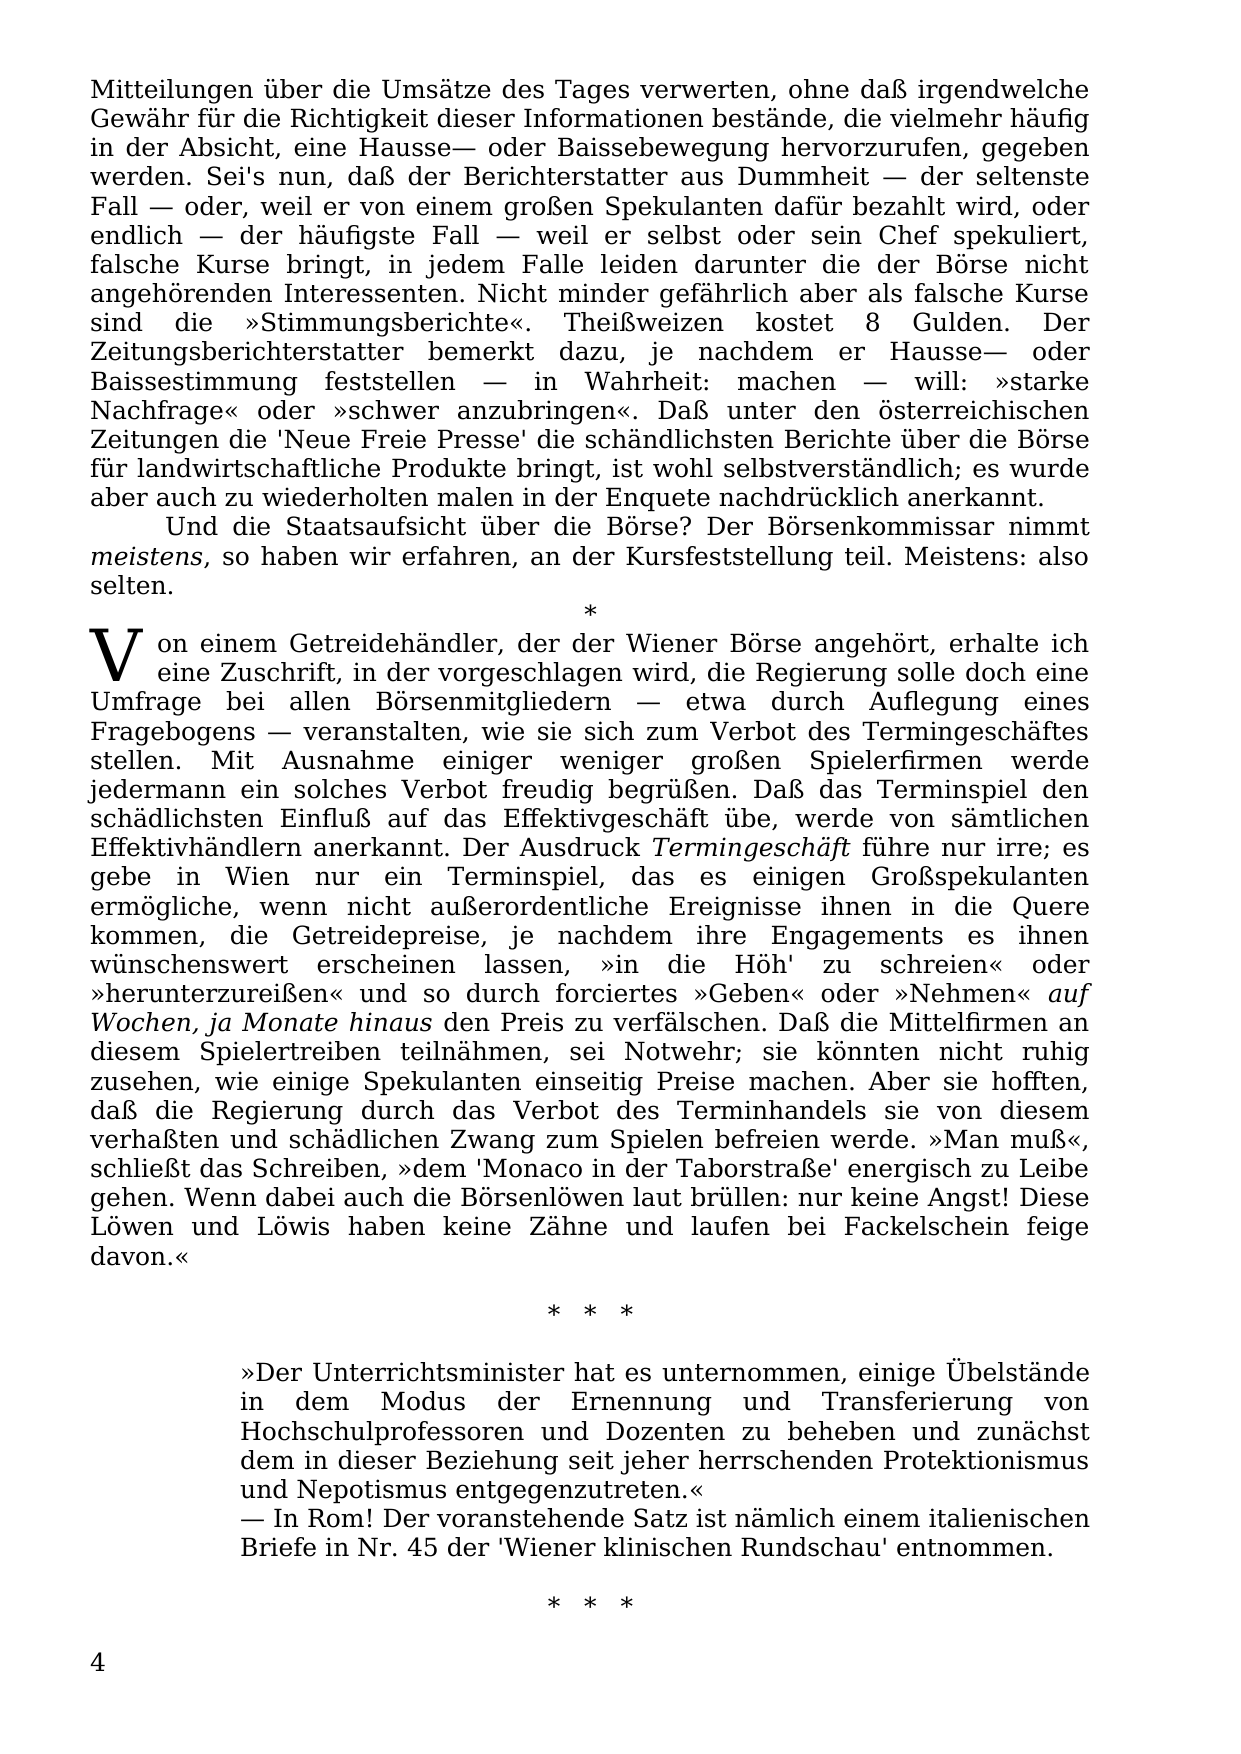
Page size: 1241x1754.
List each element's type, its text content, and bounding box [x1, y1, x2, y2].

text — In Rom! Der voranstehende Satz ist nämlich einem italienischen Briefe in Nr. 45 der 'Wiener klinischen Rundschau' entnommen. [240, 1504, 1091, 1562]
text Von einem Getreidehändler, der der Wiener Börse angehört, erhalte ich eine Zuschrift, in der vorgeschlagen wird, die Regierung solle doch eine Umfrage bei allen Börsenmitgliedern — etwa durch Auflegung eines Fragebogens — veranstalten, wie sie sich zum Verbot des Termingeschäftes stellen. Mit Ausnahme einiger weniger großen Spielerfirmen werde jedermann ein solches Verbot freudig begrüßen. Daß das Terminspiel den schädlichsten Einfluß auf das Effektivgeschäft übe, werde von sämtlichen Effektivhändlern anerkannt. Der Ausdruck Termingeschäft führe nur irre; es gebe in Wien nur ein Terminspiel, das es einigen Großspekulanten ermögliche, wenn nicht außerordentliche Ereignisse ihnen in die Quere kommen, die Getreidepreise, je nachdem ihre Engagements es ihnen wünschenswert erscheinen lassen, »in die Höh' zu schreien« oder »herunterzureißen« und so durch forciertes »Geben« oder »Nehmen« auf Wochen, ja Monate hinaus den Preis zu verfälschen. Daß die Mittelfirmen an diesem Spielertreiben teilnähmen, sei Notwehr; sie könnten nicht ruhig zusehen, wie einige Spekulanten einseitig Preise machen. Aber sie hofften, daß die Regierung durch das Verbot des Terminhandels sie von diesem verhaßten und schädlichen Zwang zum Spielen befreien werde. »Man muß«, schließt das Schreiben, »dem 'Monaco in der Taborstraße' energisch zu Leibe gehen. Wenn dabei auch die Börsenlöwen laut brüllen: nur keine Angst! Diese Löwen und Löwis haben keine Zähne und laufen bei Fackelschein feige davon.« [90, 629, 1091, 1271]
text »Der Unterrichtsminister hat es unternommen, einige Übelstände in dem Modus der Ernennung und Transferierung von Hochschulprofessoren und Dozenten zu beheben und zunächst dem in dieser Beziehung seit jeher herrschenden Protektionismus und Nepotismus entgegenzutreten.« [240, 1358, 1091, 1504]
text * * * [90, 1592, 1091, 1621]
text Und die Staatsaufsicht über die Börse? Der Börsenkommissar nimmt meistens, so haben wir erfahren, an der Kursfeststellung teil. Meistens: also selten. [90, 512, 1091, 600]
text Mitteilungen über die Umsätze des Tages verwerten, ohne daß irgendwelche Gewähr für die Richtigkeit dieser Informationen bestände, die vielmehr häufig in der Absicht, eine Hausse— oder Baissebewegung hervorzurufen, gegeben werden. Sei's nun, daß der Berichterstatter aus Dummheit — der seltenste Fall — oder, weil er von einem großen Spekulanten dafür bezahlt wird, oder endlich — der häufigste Fall — weil er selbst oder sein Chef spekuliert, falsche Kurse bringt, in jedem Falle leiden darunter die der Börse nicht angehörenden Interessenten. Nicht minder gefährlich aber als falsche Kurse sind die »Stimmungsberichte«. Theißweizen kostet 8 Gulden. Der Zeitungsberichterstatter bemerkt dazu, je nachdem er Hausse— oder Baissestimmung feststellen — in Wahrheit: machen — will: »starke Nachfrage« oder »schwer anzubringen«. Daß unter den österreichischen Zeitungen die 'Neue Freie Presse' die schändlichsten Berichte über die Börse für landwirtschaftliche Produkte bringt, ist wohl selbstverständlich; es wurde aber auch zu wiederholten malen in der Enquete nachdrücklich anerkannt. [90, 75, 1091, 512]
text * [90, 600, 1091, 629]
text * * * [90, 1300, 1091, 1329]
